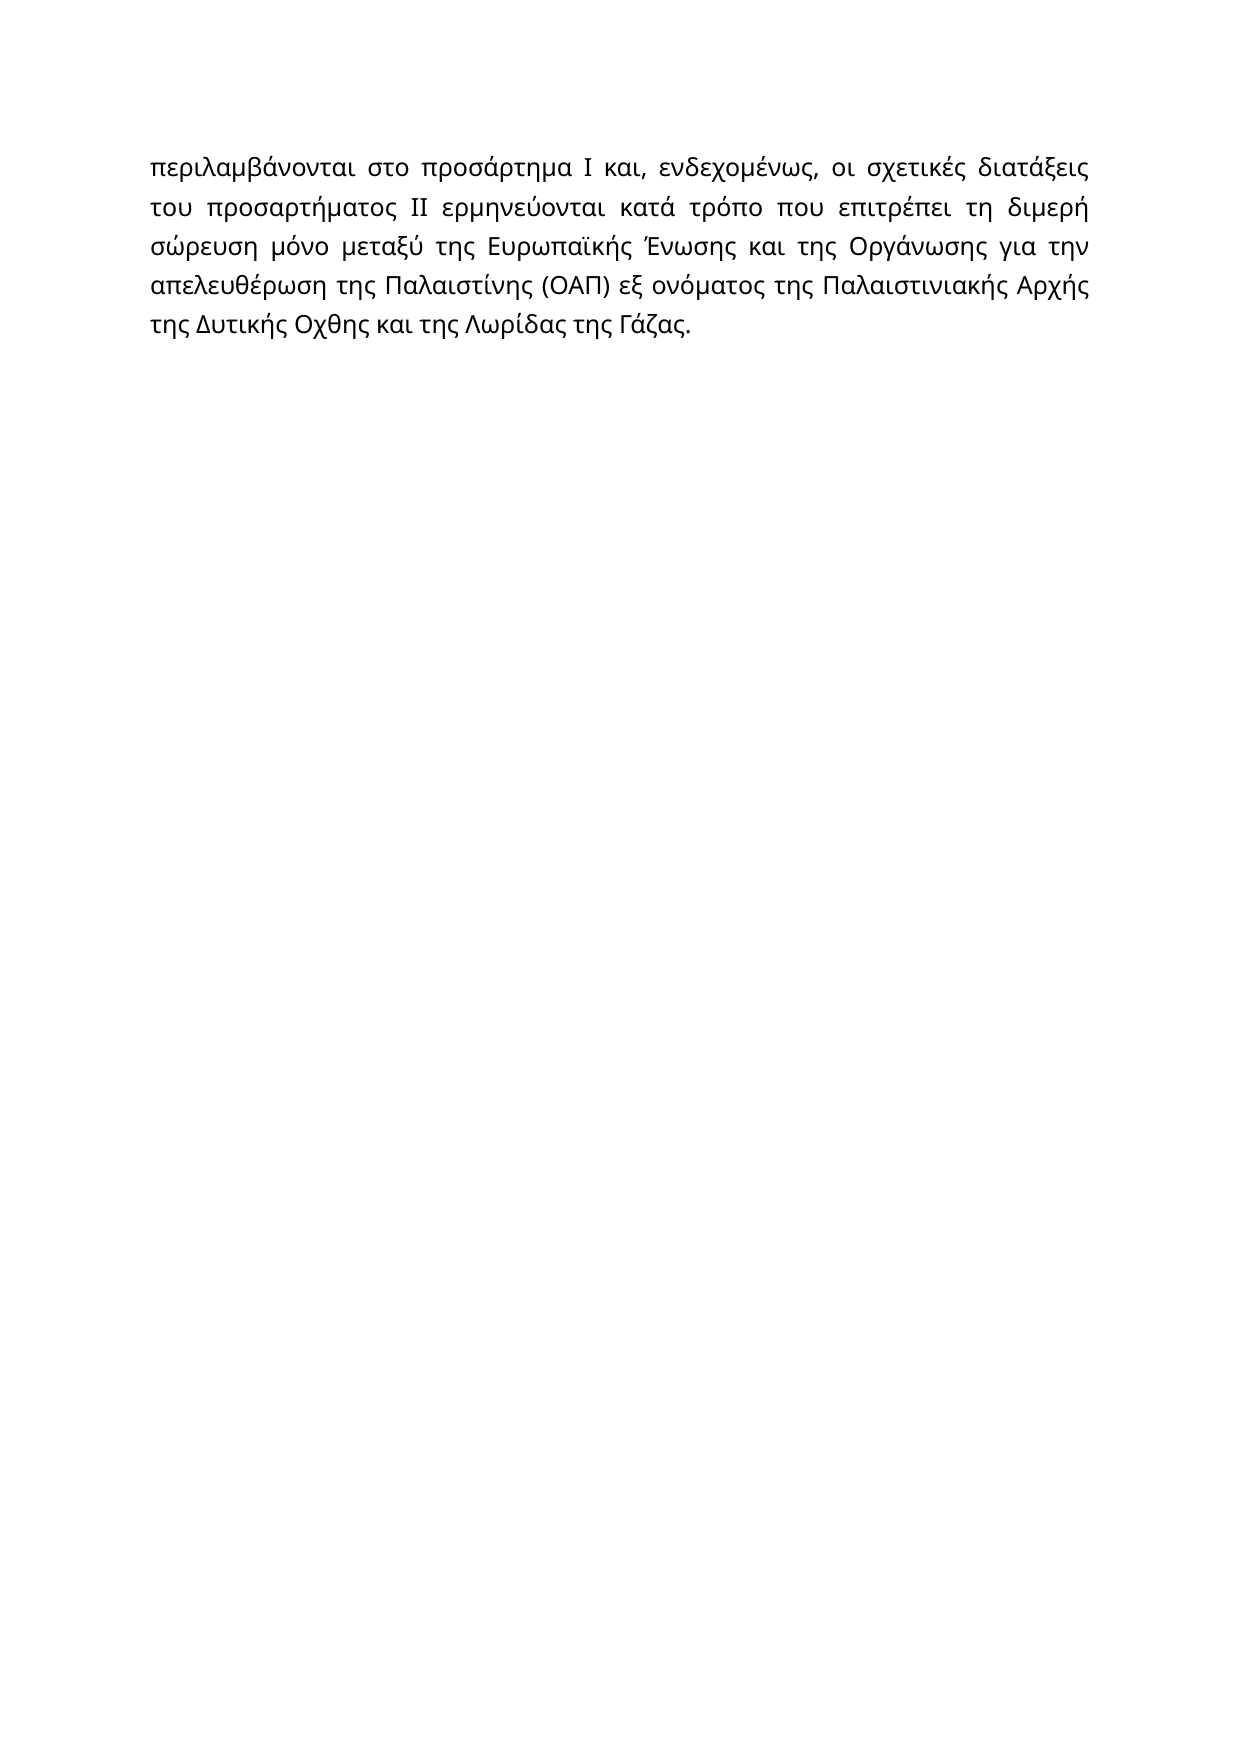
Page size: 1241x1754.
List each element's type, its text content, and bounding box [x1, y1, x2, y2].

text περιλαμβάνονται στο προσάρτημα I και, ενδεχομένως, οι σχετικές διατάξεις του προσαρτήματος II ερμηνεύονται κατά τρόπο που επιτρέπει τη διμερή σώρευση μόνο μεταξύ της Ευρωπαϊκής Ένωσης και της Οργάνωσης για την απελευθέρωση της Παλαιστίνης (ΟΑΠ) εξ ονόματος της Παλαιστινιακής Αρχής της Δυτικής Οχθης και της Λωρίδας της Γάζας. [150, 150, 1090, 341]
